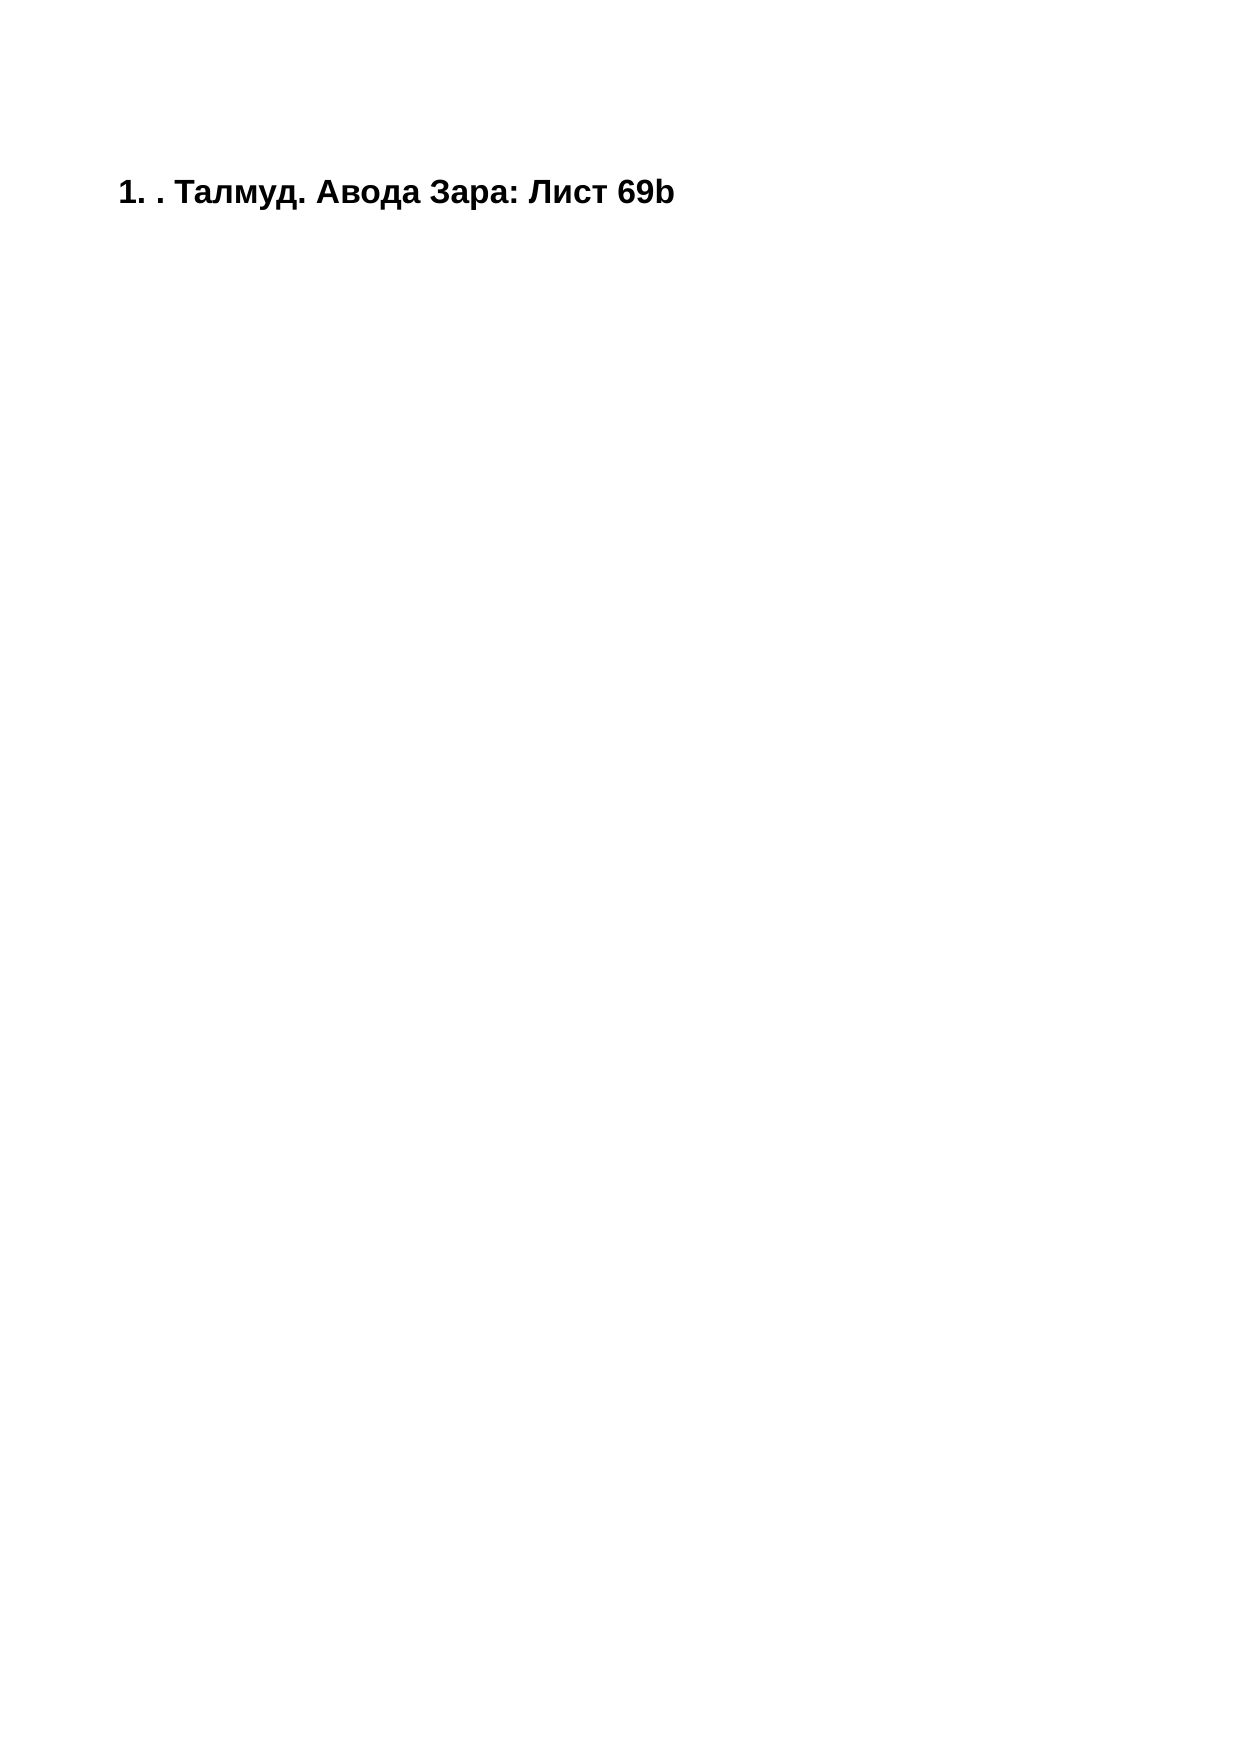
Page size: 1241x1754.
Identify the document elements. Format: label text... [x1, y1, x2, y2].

subtitle . Талмуд. Авода Зара: Лист 69b [118, 147, 1122, 176]
